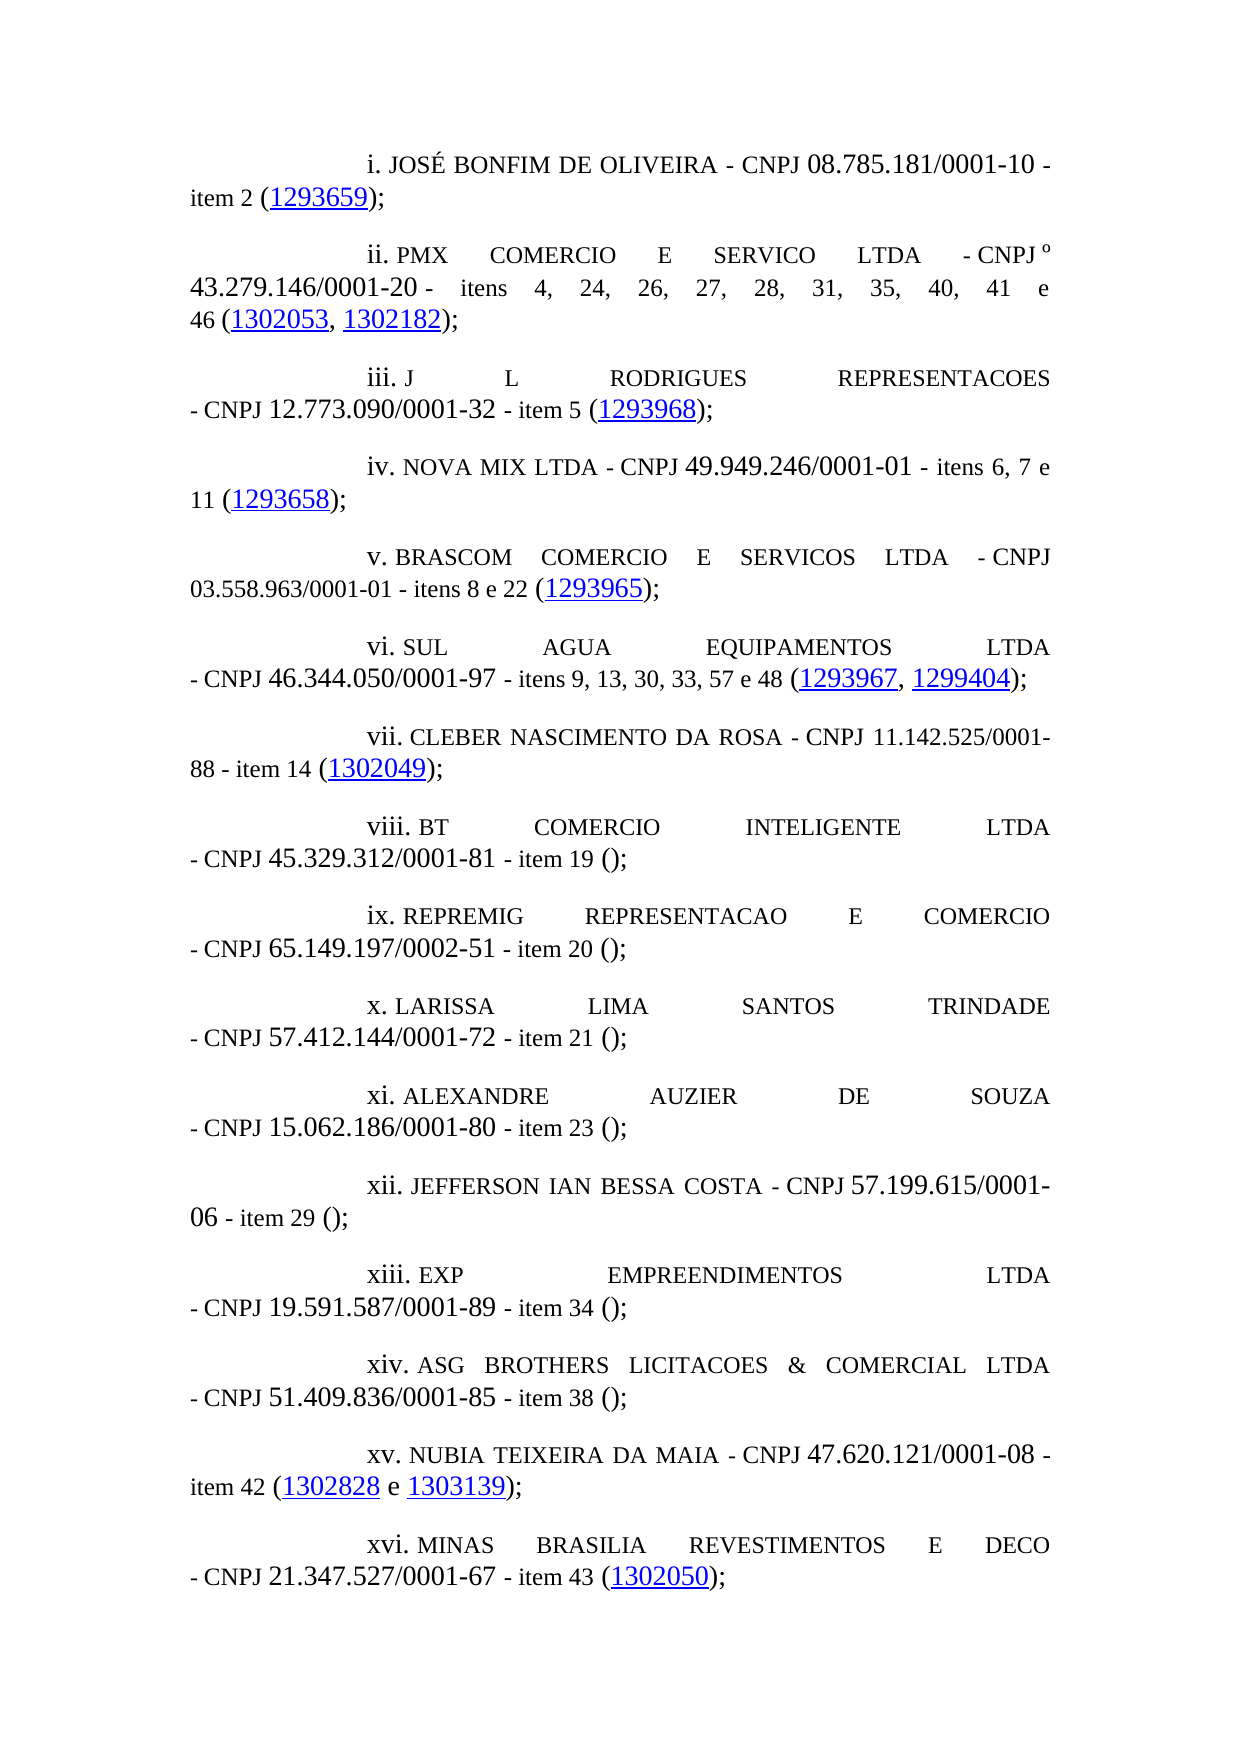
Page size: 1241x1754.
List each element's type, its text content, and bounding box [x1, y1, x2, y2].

text xiii. EXP EMPREENDIMENTOS LTDA - CNPJ 19.591.587/0001-89 - item 34 (); [190, 1257, 1051, 1322]
text xiv. ASG BROTHERS LICITACOES & COMERCIAL LTDA - CNPJ 51.409.836/0001-85 - item 38 (); [190, 1347, 1051, 1412]
text v. BRASCOM COMERCIO E SERVICOS LTDA - CNPJ 03.558.963/0001-01 - itens 8 e 22 (1293965); [190, 539, 1051, 604]
text xii. JEFFERSON IAN BESSA COSTA - CNPJ 57.199.615/0001-06 - item 29 (); [190, 1168, 1051, 1232]
text vii. CLEBER NASCIMENTO DA ROSA - CNPJ 11.142.525/0001-88 - item 14 (1302049); [190, 719, 1051, 783]
text iv. NOVA MIX LTDA - CNPJ 49.949.246/0001-01 - itens 6, 7 e 11 (1293658); [190, 449, 1051, 514]
text xvi. MINAS BRASILIA REVESTIMENTOS E DECO - CNPJ 21.347.527/0001-67 - item 43 (1302050); [190, 1527, 1051, 1592]
text viii. BT COMERCIO INTELIGENTE LTDA - CNPJ 45.329.312/0001-81 - item 19 (); [190, 808, 1051, 873]
text xi. ALEXANDRE AUZIER DE SOUZA - CNPJ 15.062.186/0001-80 - item 23 (); [190, 1078, 1051, 1143]
text vi. SUL AGUA EQUIPAMENTOS LTDA - CNPJ 46.344.050/0001-97 - itens 9, 13, 30, 33, 57 e 48 (1293967, 1299404); [190, 629, 1051, 694]
text x. LARISSA LIMA SANTOS TRINDADE - CNPJ 57.412.144/0001-72 - item 21 (); [190, 988, 1051, 1053]
text xv. NUBIA TEIXEIRA DA MAIA - CNPJ 47.620.121/0001-08 - item 42 (1302828 e 1303139); [190, 1437, 1051, 1502]
text ix. REPREMIG REPRESENTACAO E COMERCIO - CNPJ 65.149.197/0002-51 - item 20 (); [190, 898, 1051, 963]
text i. JOSÉ BONFIM DE OLIVEIRA - CNPJ 08.785.181/0001-10 - item 2 (1293659); [190, 148, 1051, 212]
text ii. PMX COMERCIO E SERVICO LTDA - CNPJ º 43.279.146/0001-20 - itens 4, 24, 26, 27, 28, 31, 35, 40, 41 e 46 (1302053, 1302182); [190, 237, 1051, 334]
text iii. J L RODRIGUES REPRESENTACOES - CNPJ 12.773.090/0001-32 - item 5 (1293968); [190, 359, 1051, 424]
